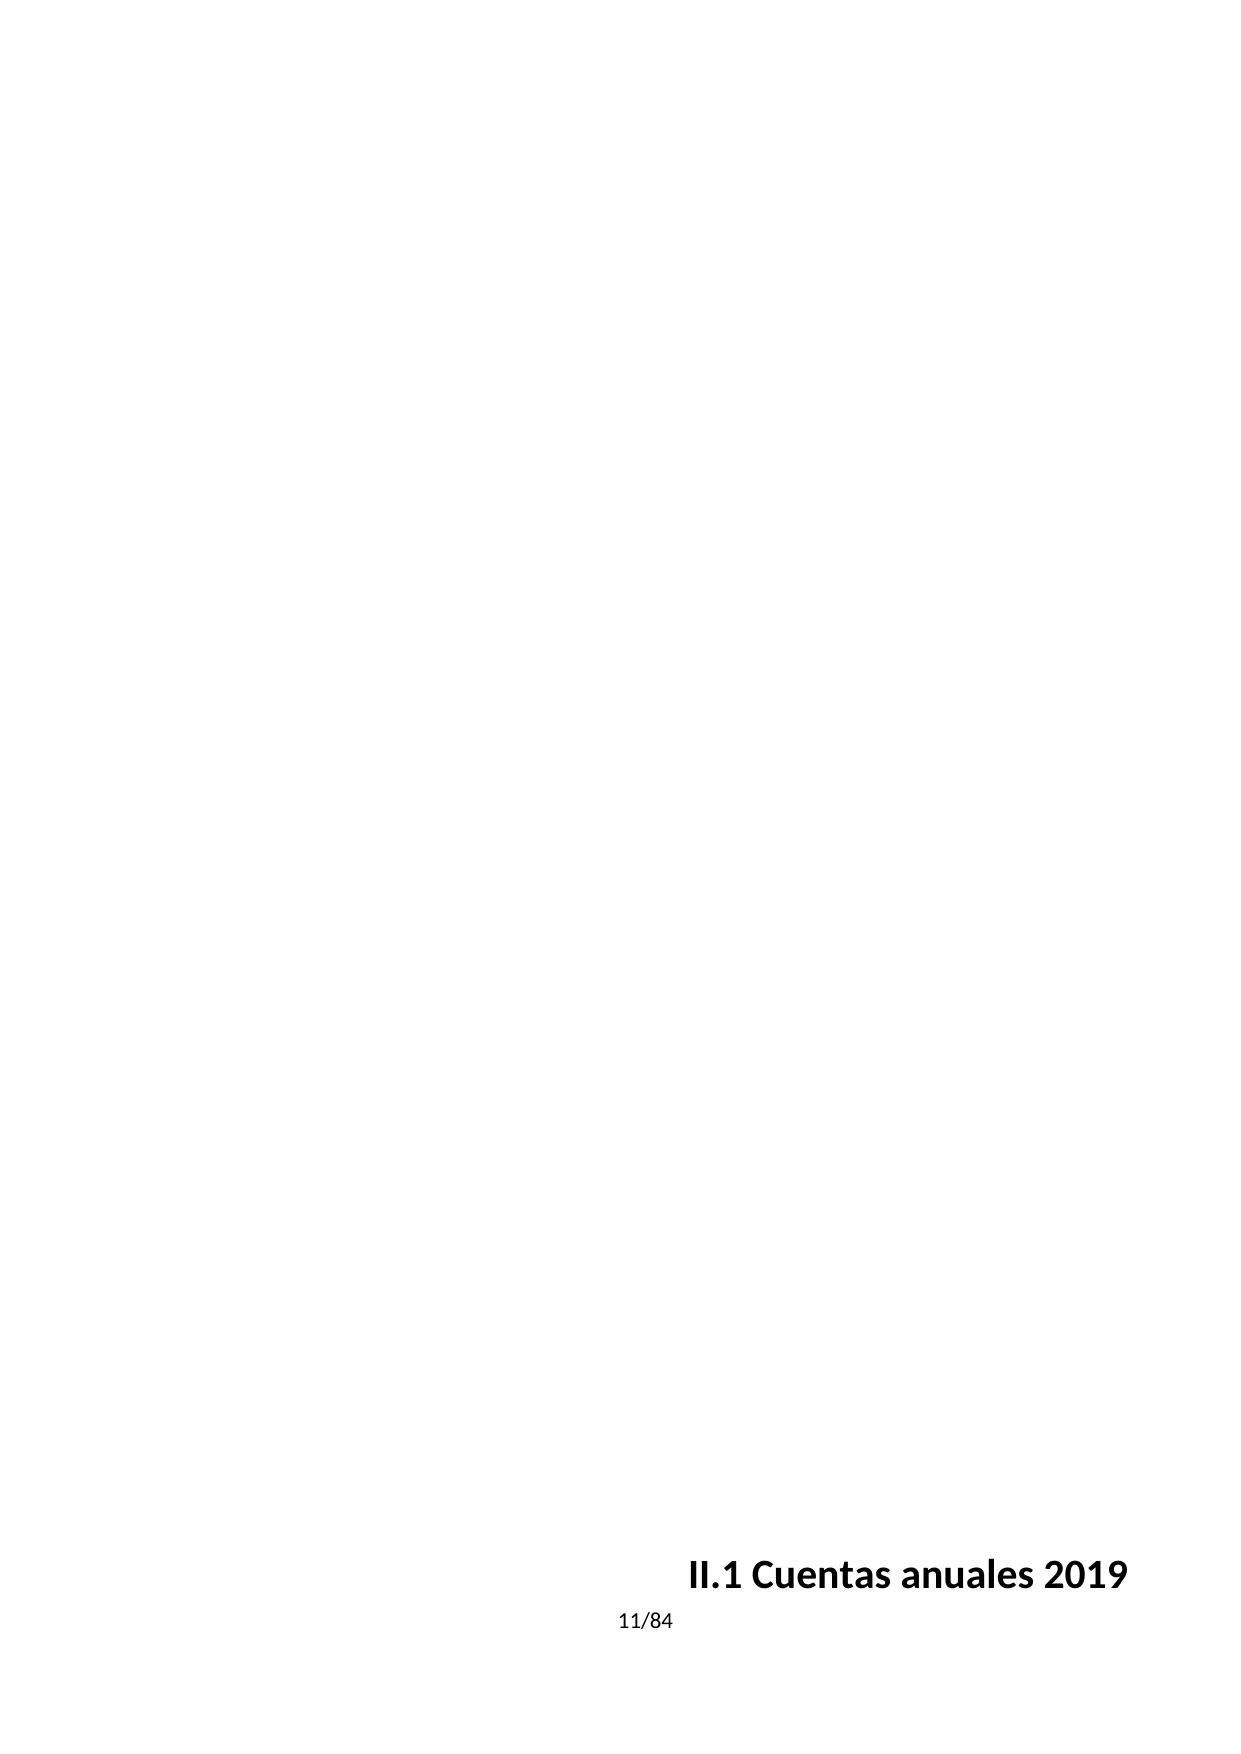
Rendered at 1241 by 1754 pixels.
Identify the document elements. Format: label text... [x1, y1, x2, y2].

text II.1 Cuentas anuales 2019 [162, 1548, 1128, 1599]
